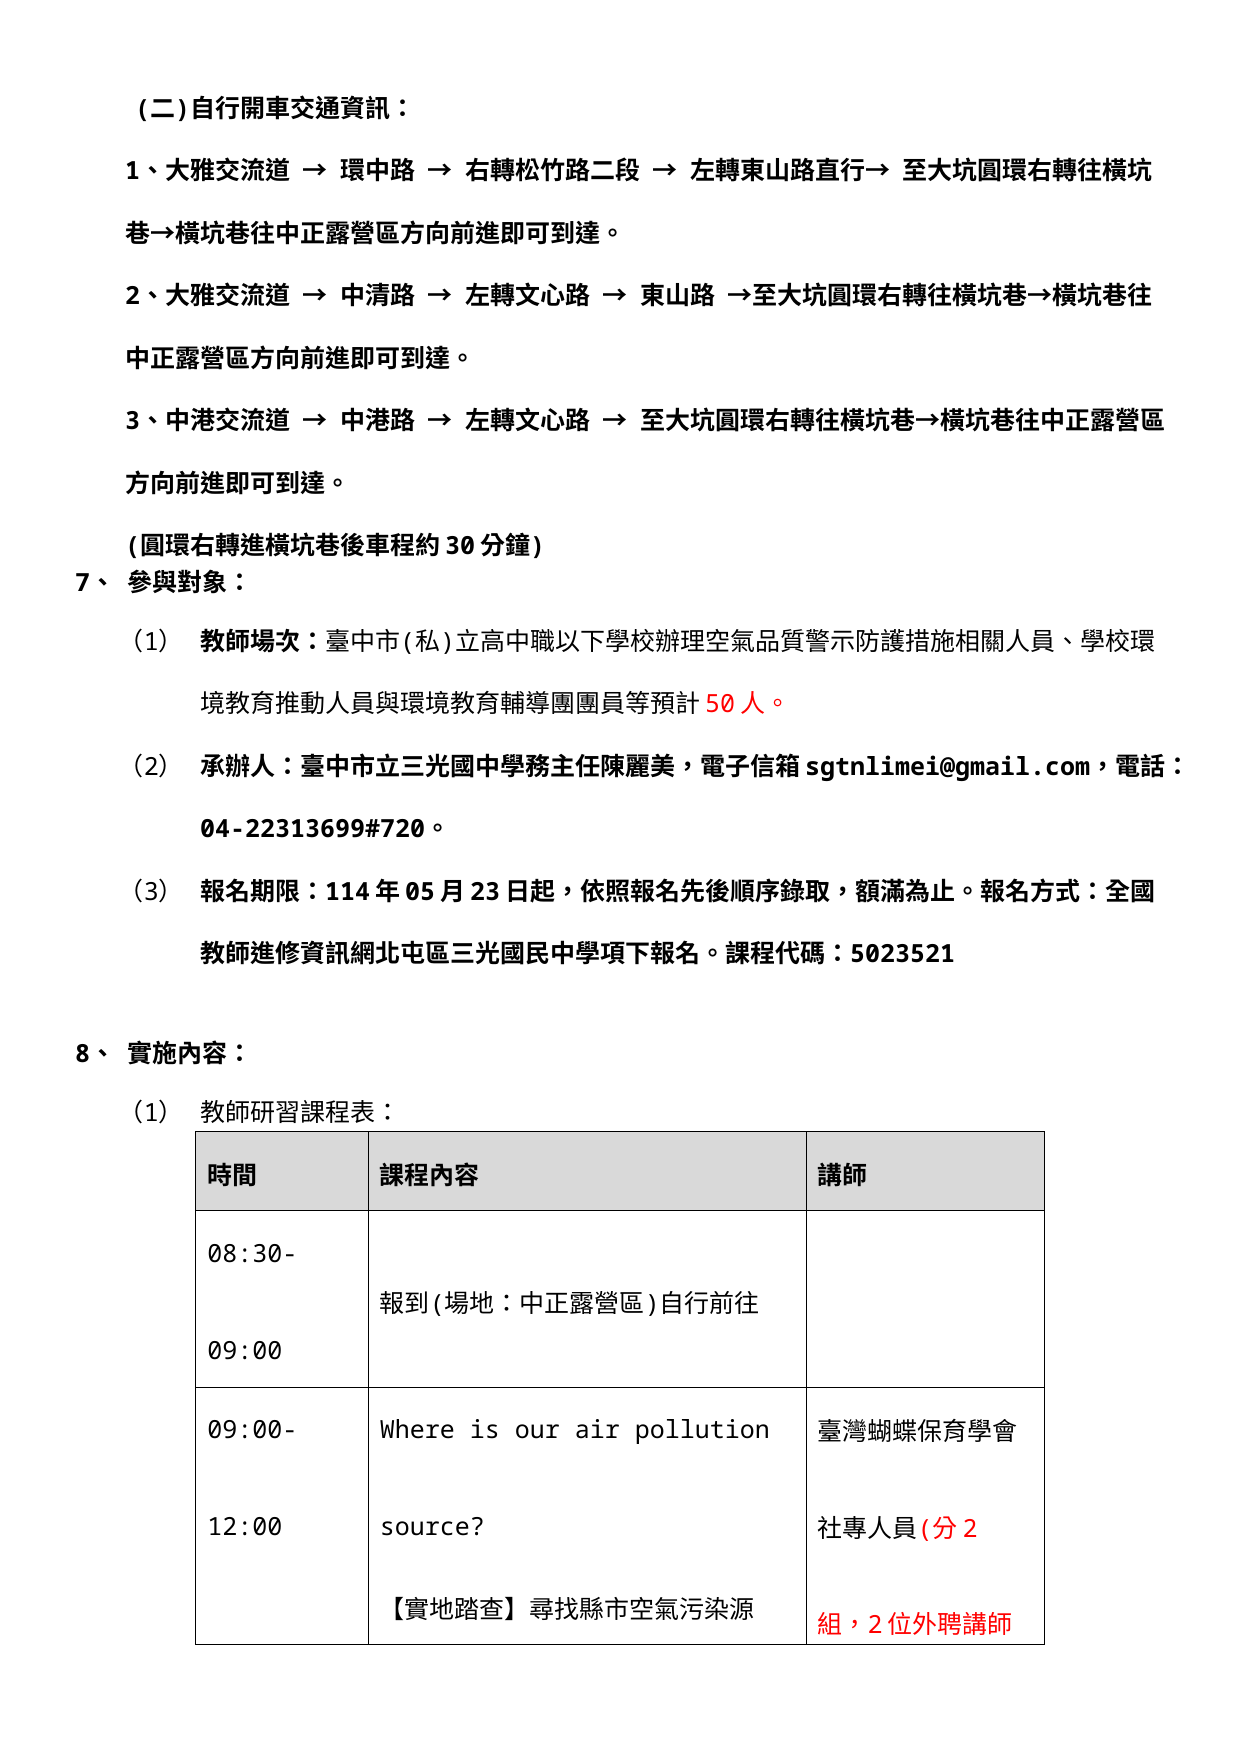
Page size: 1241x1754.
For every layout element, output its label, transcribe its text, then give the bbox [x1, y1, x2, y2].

table_header 講師 [807, 1132, 1044, 1210]
table_header 時間 [196, 1132, 368, 1210]
list 教師場次：臺中市(私)立高中職以下學校辦理空氣品質警示防護措施相關人員、學校環境教育推動人員與環境教育輔導團團員等預計50人。 [119, 598, 1165, 723]
table_header 課程內容 [369, 1132, 806, 1210]
list 參與對象： [75, 564, 1165, 598]
table_cell [807, 1211, 1044, 1387]
text (二)自行開車交通資訊： [75, 64, 1165, 127]
text 3、中港交流道 → 中港路 → 左轉文心路 → 至大坑圓環右轉往橫坑巷→橫坑巷往中正露營區方向前進即可到達。 [125, 377, 1165, 502]
table_cell 08:30-09:00 [196, 1211, 368, 1387]
list 報名期限：114年05月23日起，依照報名先後順序錄取，額滿為止。報名方式：全國教師進修資訊網北屯區三光國民中學項下報名。課程代碼：5023521 [119, 848, 1165, 973]
table_cell Where is our air pollution source? 【實地踏查】尋找縣市空氣污染源 [369, 1388, 806, 1644]
text (圓環右轉進橫坑巷後車程約30分鐘) [125, 502, 1165, 564]
text 2、大雅交流道 → 中清路 → 左轉文心路 → 東山路 →至大坑圓環右轉往橫坑巷→橫坑巷往中正露營區方向前進即可到達。 [125, 252, 1165, 377]
table_cell 臺灣蝴蝶保育學會社專人員(分2組，2位外聘講師 [807, 1388, 1044, 1644]
table_cell 09:00-12:00 [196, 1388, 368, 1644]
list 承辦人：臺中市立三光國中學務主任陳麗美，電子信箱sgtnlimei@gmail.com，電話：04-22313699#720。 [119, 723, 1165, 848]
text 1、大雅交流道 → 環中路 → 右轉松竹路二段 → 左轉東山路直行→ 至大坑圓環右轉往橫坑巷→橫坑巷往中正露營區方向前進即可到達。 [125, 127, 1165, 252]
list 實施內容： [75, 1035, 1165, 1069]
table_cell 報到(場地：中正露營區)自行前往 [369, 1211, 806, 1387]
list 教師研習課程表： [119, 1069, 1165, 1131]
